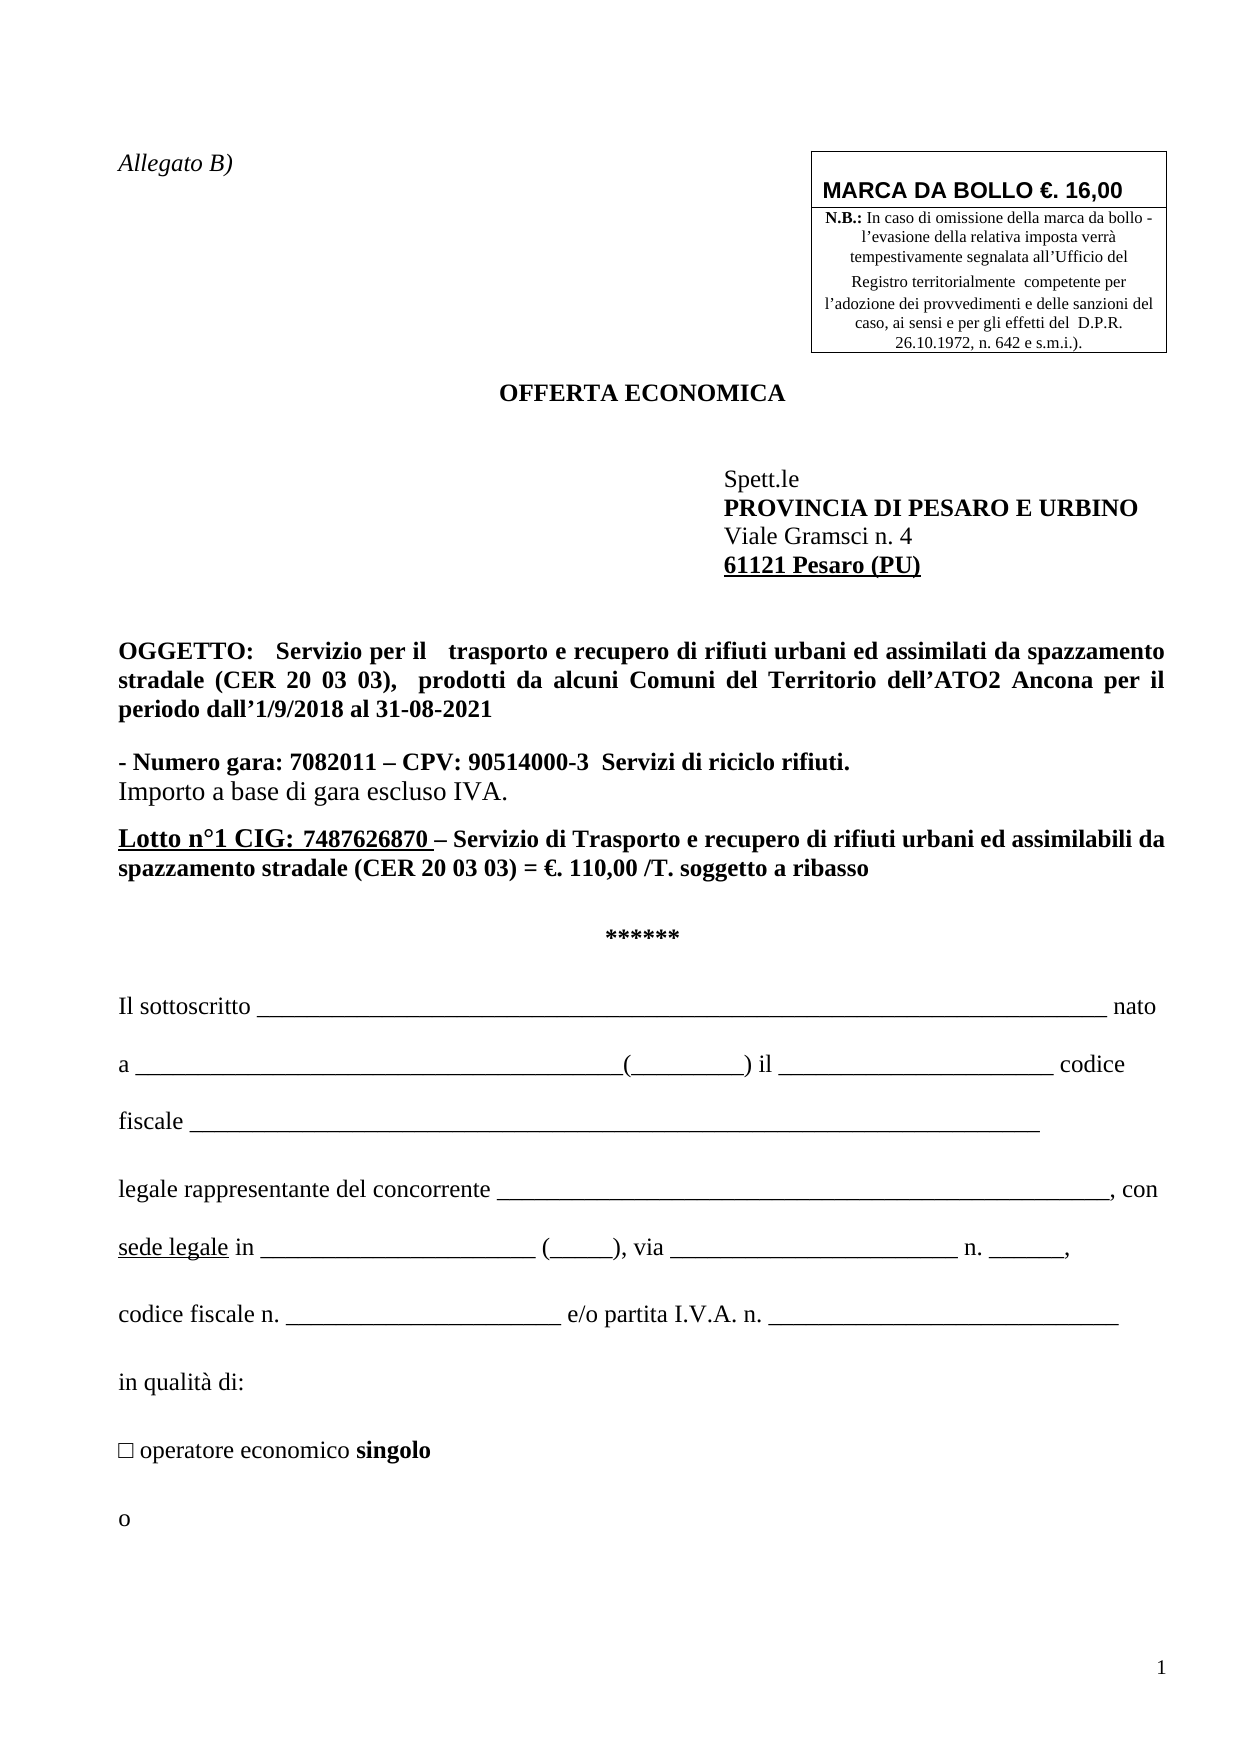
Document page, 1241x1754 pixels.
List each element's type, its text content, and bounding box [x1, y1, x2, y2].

text - Numero gara: 7082011 – CPV: 90514000-3 Servizi di riciclo rifiuti. [118, 747, 1166, 776]
text □⁯ operatore economico singolo [118, 1435, 1166, 1464]
table_header MARCA DA BOLLO €. 16,00 [812, 152, 1166, 207]
text Viale Gramsci n. 4 [118, 521, 1166, 550]
text OFFERTA ECONOMICA [118, 378, 1166, 406]
text legale rappresentante del concorrente _________________________________________________, con sede legale in ______________________ (_____), via _______________________ n. ______, [118, 1174, 1166, 1260]
text Spett.le [118, 464, 1166, 493]
text ****** [118, 923, 1166, 952]
text Lotto n°1 CIG: 7487626870 – Servizio di Trasporto e recupero di rifiuti urbani ed assimilabili da spazzamento stradale (CER 20 03 03) = €. 110,00 /T. soggetto a ribasso [118, 822, 1166, 882]
text Allegato B) [118, 148, 1166, 205]
text Il sottoscritto ____________________________________________________________________ nato a _______________________________________(_________) il ______________________ codice fiscale ____________________________________________________________________ [118, 991, 1166, 1135]
text Importo a base di gara escluso IVA. [118, 776, 1166, 807]
text codice fiscale n. ______________________ e/o partita I.V.A. n. ____________________________ [118, 1299, 1166, 1328]
table_cell N.B.: In caso di omissione della marca da bollo - l’evasione della relativa imposta verrà tempestivamente segnalata all’Ufficio del Registro territorialmente competente per l’adozione dei provvedimenti e delle sanzioni del caso, ai sensi e per gli effetti del D.P.R. 26.10.1972, n. 642 e s.m.i.). [812, 208, 1166, 352]
text OGGETTO: Servizio per il trasporto e recupero di rifiuti urbani ed assimilati da spazzamento stradale (CER 20 03 03), prodotti da alcuni Comuni del Territorio dell’ATO2 Ancona per il periodo dall’1/9/2018 al 31-08-2021 [118, 636, 1166, 723]
text in qualità di: [118, 1367, 1166, 1396]
subtitle 61121 Pesaro (PU) [118, 550, 1166, 579]
subtitle PROVINCIA DI PESARO E URBINO [118, 493, 1166, 521]
text o [118, 1503, 1166, 1532]
